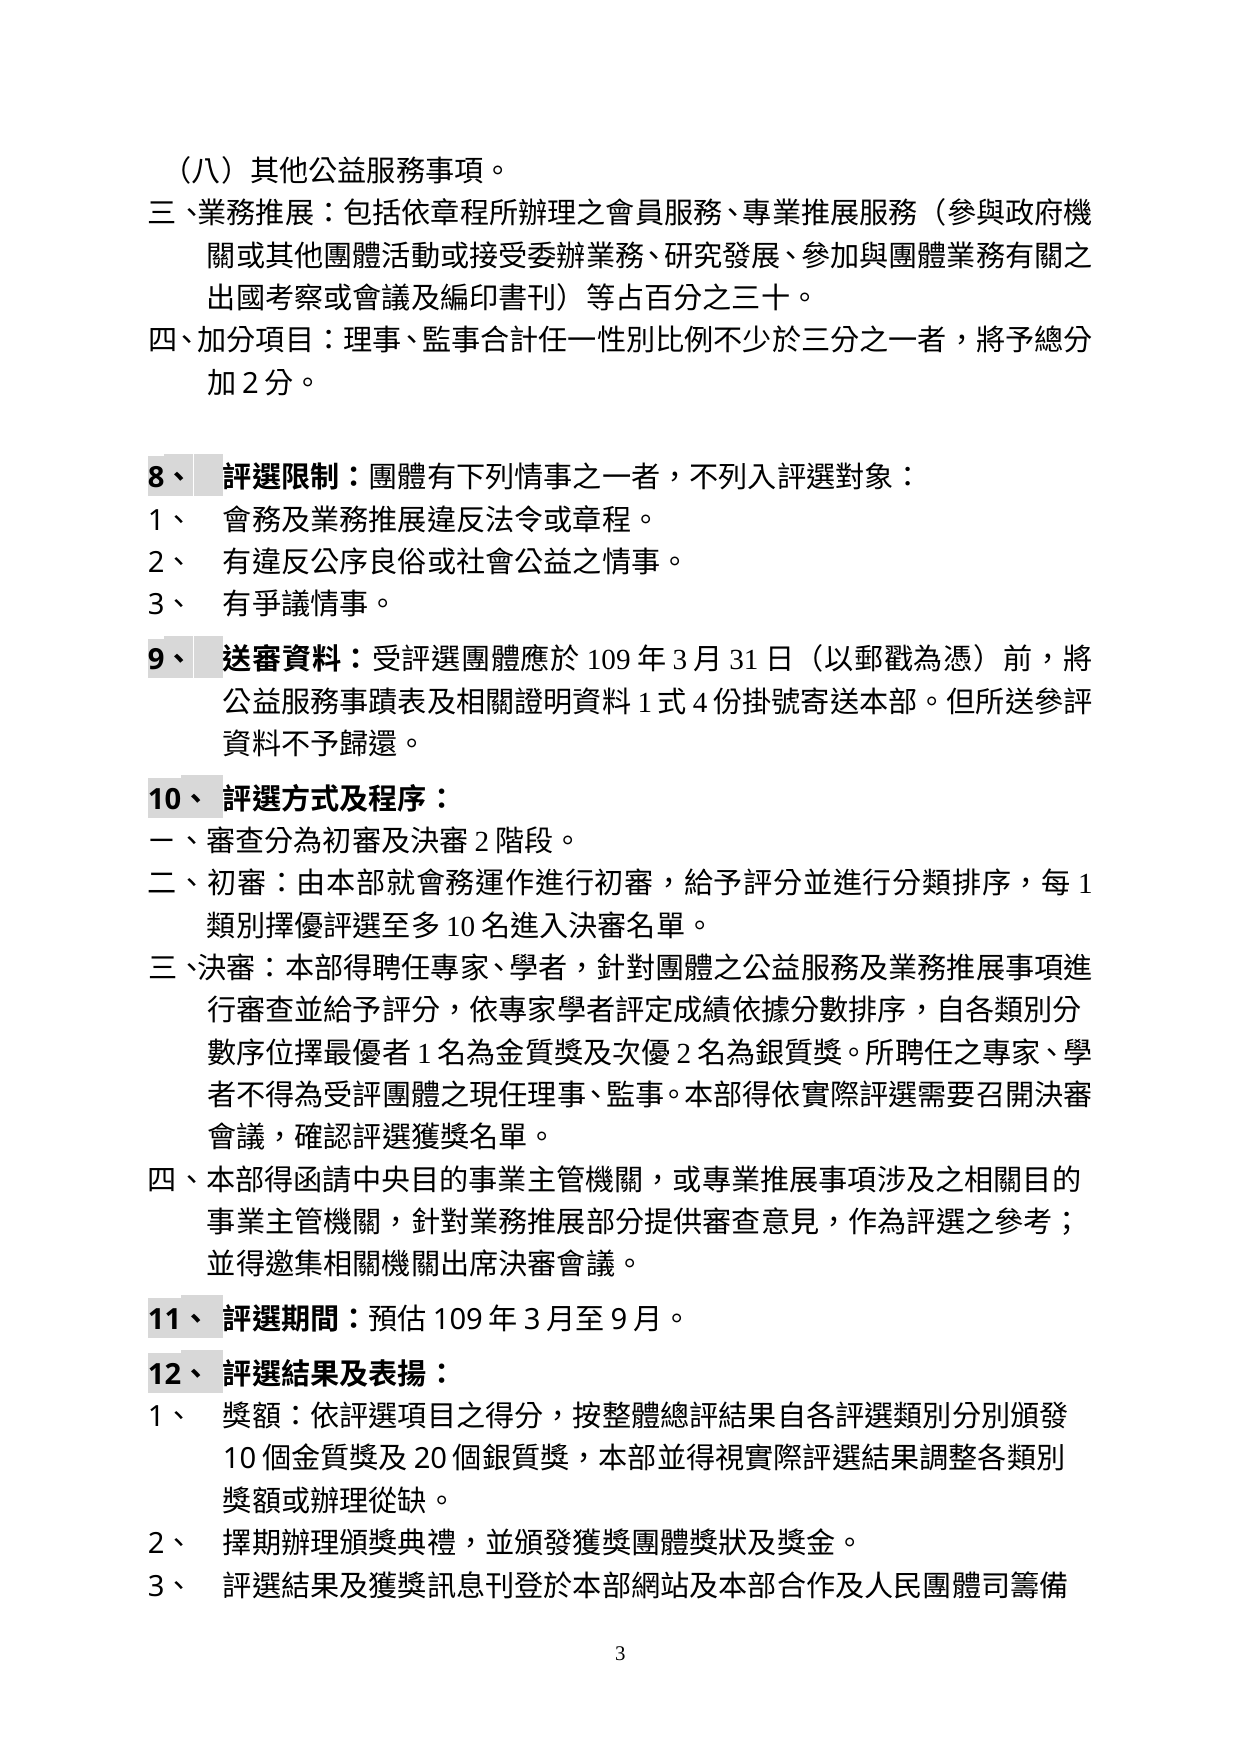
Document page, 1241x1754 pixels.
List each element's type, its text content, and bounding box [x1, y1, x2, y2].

list 擇期辦理頒獎典禮，並頒發獲獎團體獎狀及獎金。 [148, 1520, 1092, 1562]
text （八）其他公益服務事項。 [162, 148, 1092, 190]
list 有違反公序良俗或社會公益之情事。 [148, 538, 1092, 581]
list 送審資料：受評選團體應於109年3月31日（以郵戳為憑）前，將公益服務事蹟表及相關證明資料1式4份掛號寄送本部。但所送參評資料不予歸還。 [148, 636, 1092, 763]
text 三、決審：本部得聘任專家、學者，針對團體之公益服務及業務推展事項進行審查並給予評分，依專家學者評定成績依據分數排序，自各類別分數序位擇最優者1名為金質獎及次優2名為銀質獎。所聘任之專家、學者不得為受評團體之現任理事、監事。本部得依實際評選需要召開決審會議，確認評選獲獎名單。 [148, 944, 1092, 1156]
list 有爭議情事。 [148, 581, 1092, 623]
list 評選結果及獲獎訊息刊登於本部網站及本部合作及人民團體司籌備 [148, 1562, 1092, 1604]
list 評選方式及程序： [223, 775, 1092, 818]
list 評選結果及表揚： [223, 1350, 1092, 1393]
list 會務及業務推展違反法令或章程。 [148, 496, 1092, 538]
text 四、本部得函請中央目的事業主管機關，或專業推展事項涉及之相關目的事業主管機關，針對業務推展部分提供審查意見，作為評選之參考；並得邀集相關機關出席決審會議。 [148, 1156, 1092, 1283]
text 四、加分項目：理事、監事合計任一性別比例不少於三分之一者，將予總分加2分。 [148, 317, 1092, 402]
list 評選期間：預估109年3月至9月。 [223, 1295, 1092, 1338]
text 三、業務推展：包括依章程所辦理之會員服務、專業推展服務（參與政府機關或其他團體活動或接受委辦業務、研究發展、參加與團體業務有關之出國考察或會議及編印書刊）等占百分之三十。 [148, 190, 1092, 317]
list 獎額：依評選項目之得分，按整體總評結果自各評選類別分別頒發10個金質獎及20個銀質獎，本部並得視實際評選結果調整各類別獎額或辦理從缺。 [148, 1393, 1092, 1520]
text ㄧ、審查分為初審及決審2階段。 [148, 818, 1092, 860]
list 評選限制：團體有下列情事之一者，不列入評選對象： [223, 454, 1092, 496]
text 二、初審：由本部就會務運作進行初審，給予評分並進行分類排序，每1類別擇優評選至多10名進入決審名單。 [148, 860, 1092, 944]
